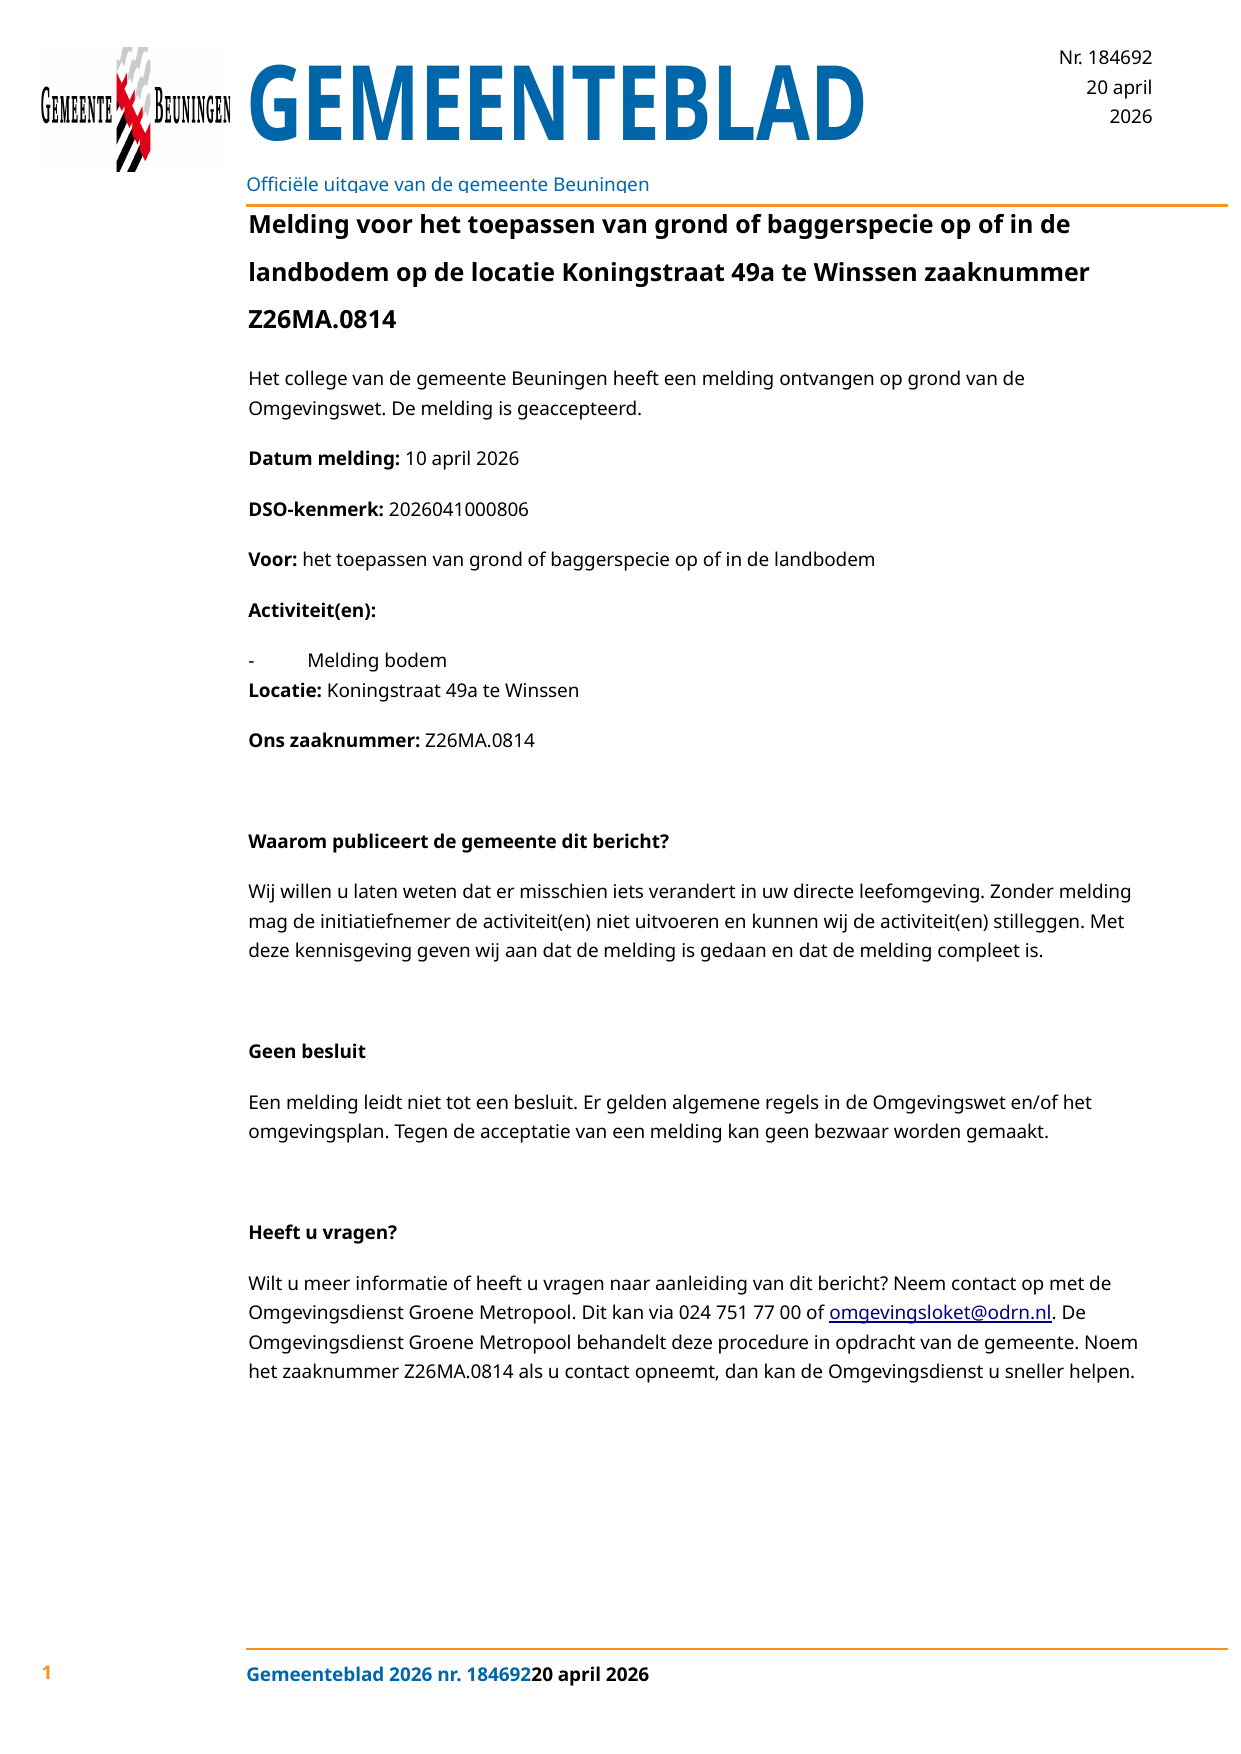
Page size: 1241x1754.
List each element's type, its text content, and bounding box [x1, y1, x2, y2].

text Het college van de gemeente Beuningen heeft een melding ontvangen op grond van de Omgevingswet. De melding is geaccepteerd. [248, 366, 1152, 421]
list Melding bodem [248, 647, 1152, 673]
text Waarom publiceert de gemeente dit bericht? [248, 828, 1152, 854]
text Een melding leidt niet tot een besluit. Er gelden algemene regels in de Omgevingswet en/of het omgevingsplan. Tegen de acceptatie van een melding kan geen bezwaar worden gemaakt. [248, 1089, 1152, 1144]
text Wij willen u laten weten dat er misschien iets verandert in uw directe leefomgeving. Zonder melding mag de initiatiefnemer de activiteit(en) niet uitvoeren en kunnen wij de activiteit(en) stilleggen. Met deze kennisgeving geven wij aan dat de melding is gedaan en dat de melding compleet is. [248, 878, 1152, 963]
text Locatie: Koningstraat 49a te Winssen [248, 677, 1152, 702]
text Activiteit(en): [248, 597, 1152, 622]
text Geen besluit [248, 1038, 1152, 1064]
text Heeft u vragen? [248, 1219, 1152, 1245]
text Datum melding: 10 april 2026 [248, 446, 1152, 471]
text DSO-kenmerk: 2026041000806 [248, 496, 1152, 522]
text Ons zaaknummer: Z26MA.0814 [248, 727, 1152, 753]
text Voor: het toepassen van grond of baggerspecie op of in de landbodem [248, 546, 1152, 572]
picture [41, 47, 231, 172]
text Melding voor het toepassen van grond of baggerspecie op of in de landbodem op de locatie Koningstraat 49a te Winssen zaaknummer Z26MA.0814 [248, 207, 1152, 336]
text Wilt u meer informatie of heeft u vragen naar aanleiding van dit bericht? Neem contact op met de Omgevingsdienst Groene Metropool. Dit kan via 024 751 77 00 of omgevingsloket@odrn.nl. De Omgevingsdienst Groene Metropool behandelt deze procedure in opdracht van de gemeente. Noem het zaaknummer Z26MA.0814 als u contact opneemt, dan kan de Omgevingsdienst u sneller helpen. [248, 1270, 1152, 1384]
